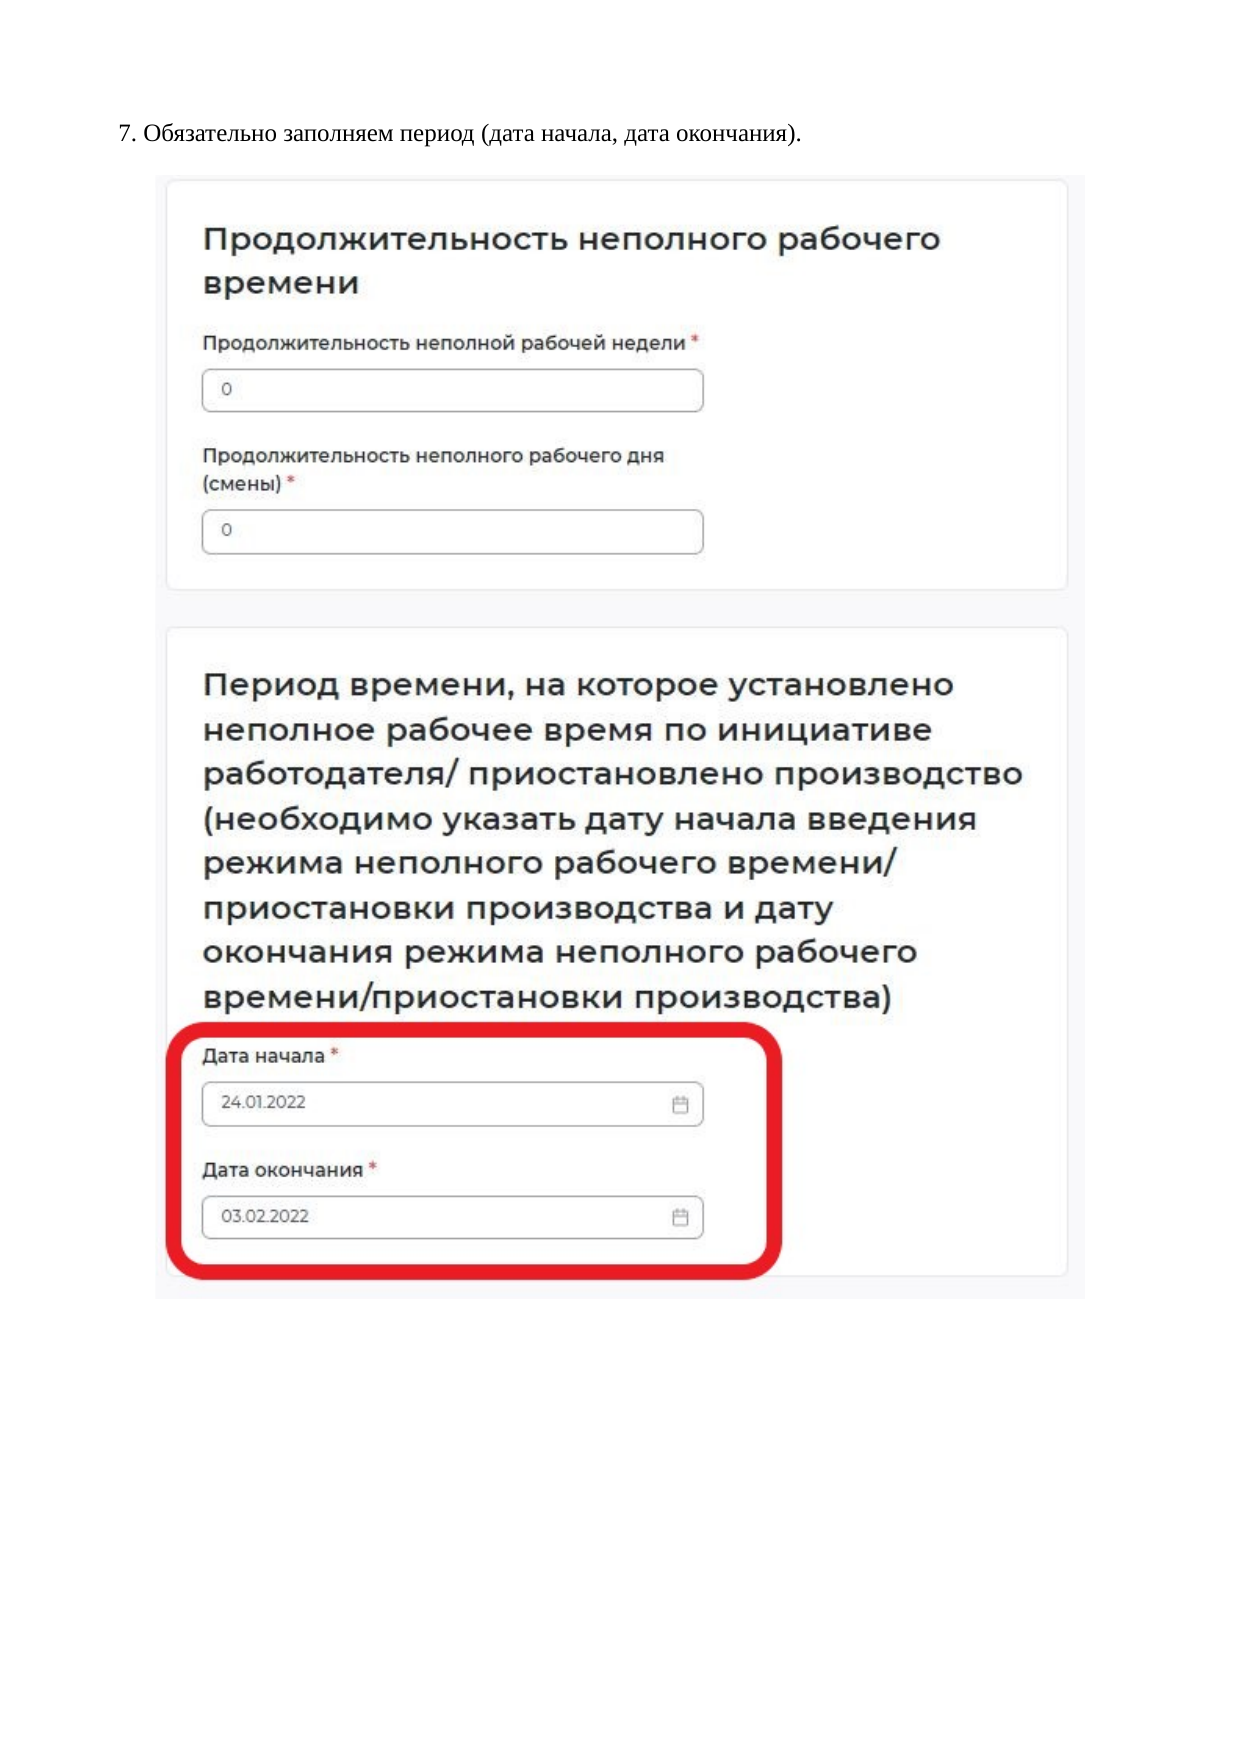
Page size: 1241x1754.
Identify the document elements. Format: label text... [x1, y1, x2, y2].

picture [155, 175, 1085, 1299]
text 7. Обязательно заполняем период (дата начала, дата окончания). [118, 118, 1122, 147]
